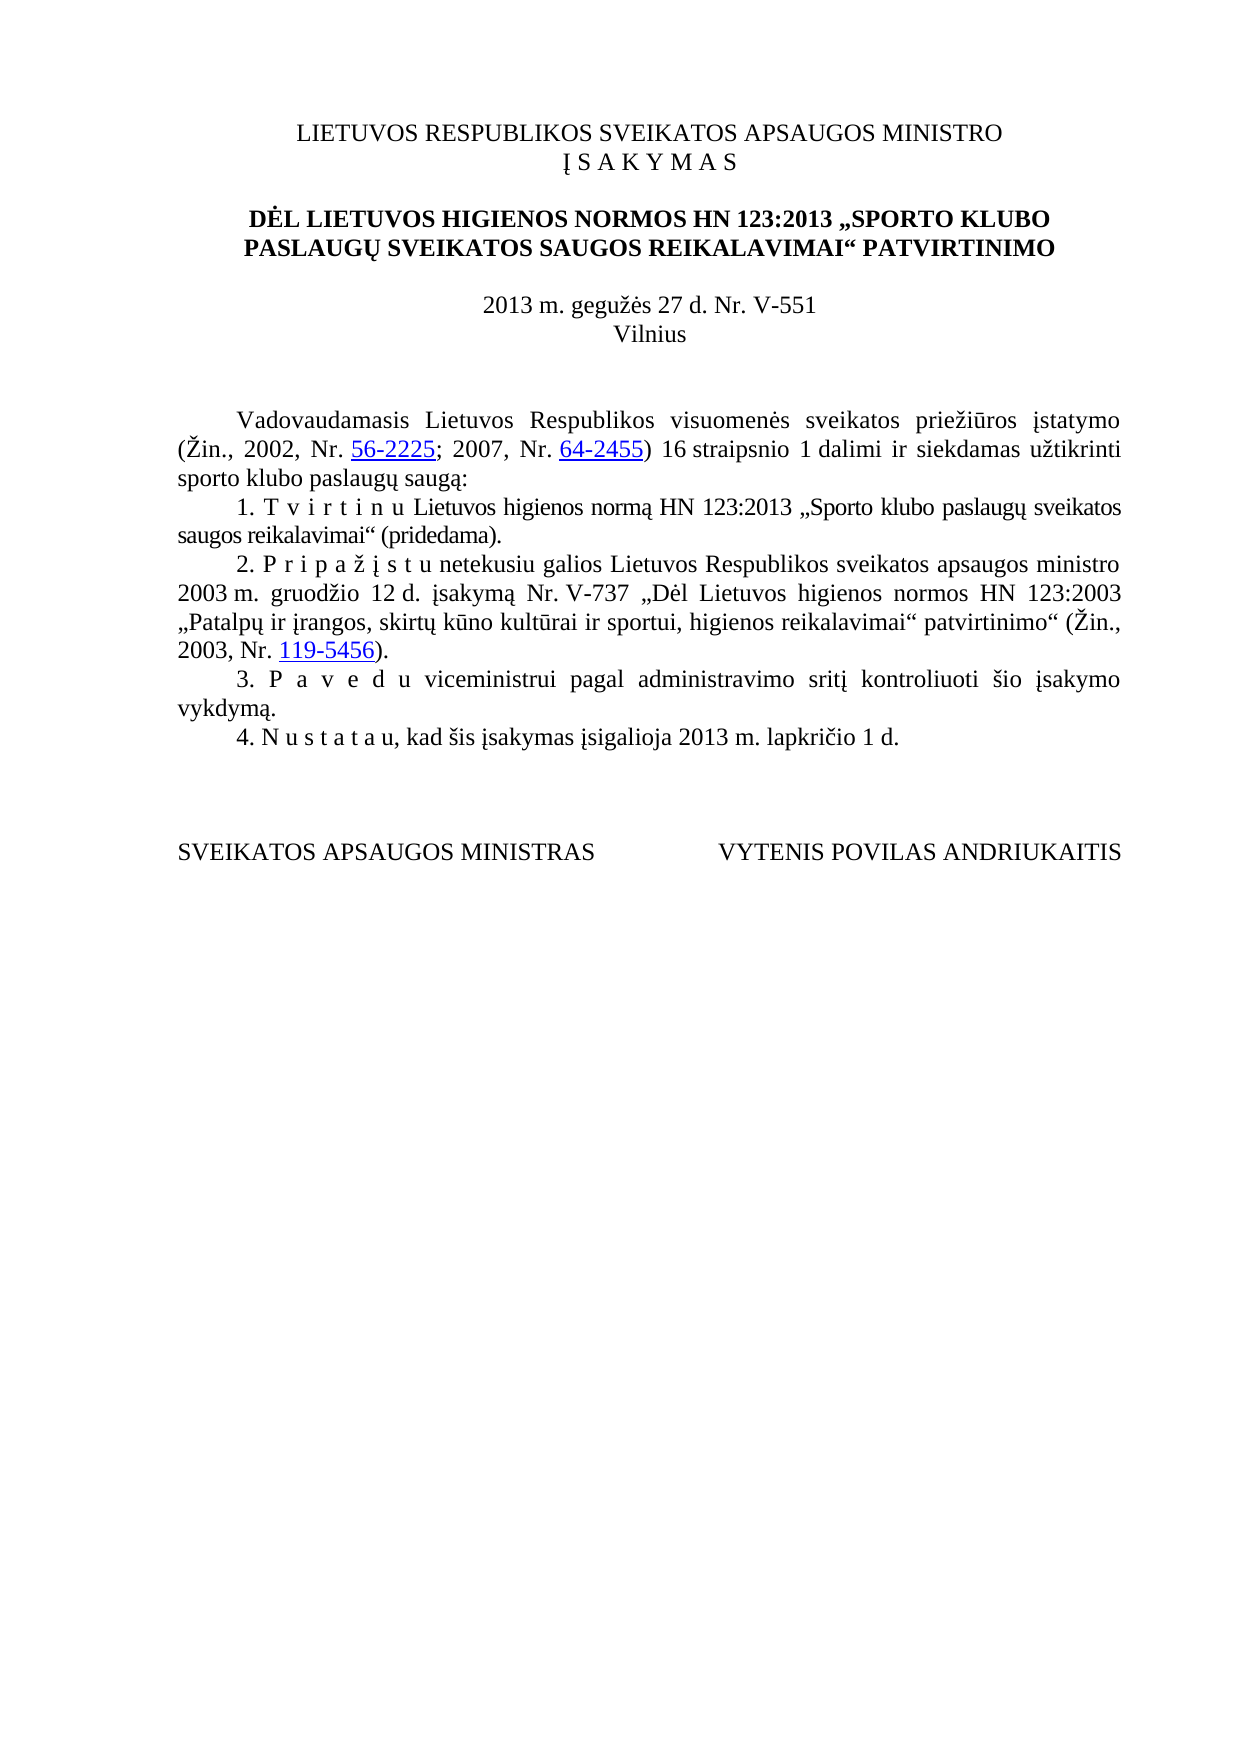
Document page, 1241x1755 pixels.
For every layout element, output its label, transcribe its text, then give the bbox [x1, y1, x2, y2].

text DĖL LIETUVOS HIGIENOS NORMOS HN 123:2013 „SPORTO KLUBO PASLAUGŲ SVEIKATOS SAUGOS REIKALAVIMAI“ PATVIRTINIMO [177, 204, 1122, 262]
text SVEIKATOS APSAUGOS MINISTRAS VYTENIS POVILAS ANDRIUKAITIS [177, 837, 1122, 866]
text 1. T v i r t i n u Lietuvos higienos normą HN 123:2013 „Sporto klubo paslaugų sveikatos saugos reikalavimai“ (pridedama). [177, 492, 1122, 549]
text Vilnius [177, 319, 1122, 348]
text vadovaudamasis Lietuvos Respublikos visuomenės sveikatos priežiūros įstatymo (Žin., 2002, Nr. 56-2225; 2007, Nr. 64-2455) 16 straipsnio 1 dalimi ir siekdamas užtikrinti sporto klubo paslaugų saugą: [177, 406, 1122, 492]
text LIETUVOS RESPUBLIKOS SVEIKATOS APSAUGOS MINISTRO [177, 118, 1122, 147]
text 2. P r i p a ž į s t u netekusiu galios Lietuvos Respublikos sveikatos apsaugos ministro 2003 m. gruodžio 12 d. įsakymą Nr. V-737 „Dėl Lietuvos higienos normos HN 123:2003 „Patalpų ir įrangos, skirtų kūno kultūrai ir sportui, higienos reikalavimai“ patvirtinimo“ (Žin., 2003, Nr. 119-5456). [177, 549, 1122, 664]
text Į S A K Y M A S [177, 147, 1122, 176]
text 3. P a v e d u viceministrui pagal administravimo sritį kontroliuoti šio įsakymo vykdymą. [177, 664, 1122, 722]
text 4. N u s t a t a u, kad šis įsakymas įsigalioja 2013 m. lapkričio 1 d. [177, 722, 1122, 751]
text 2013 m. gegužės 27 d. Nr. V-551 [177, 291, 1122, 319]
